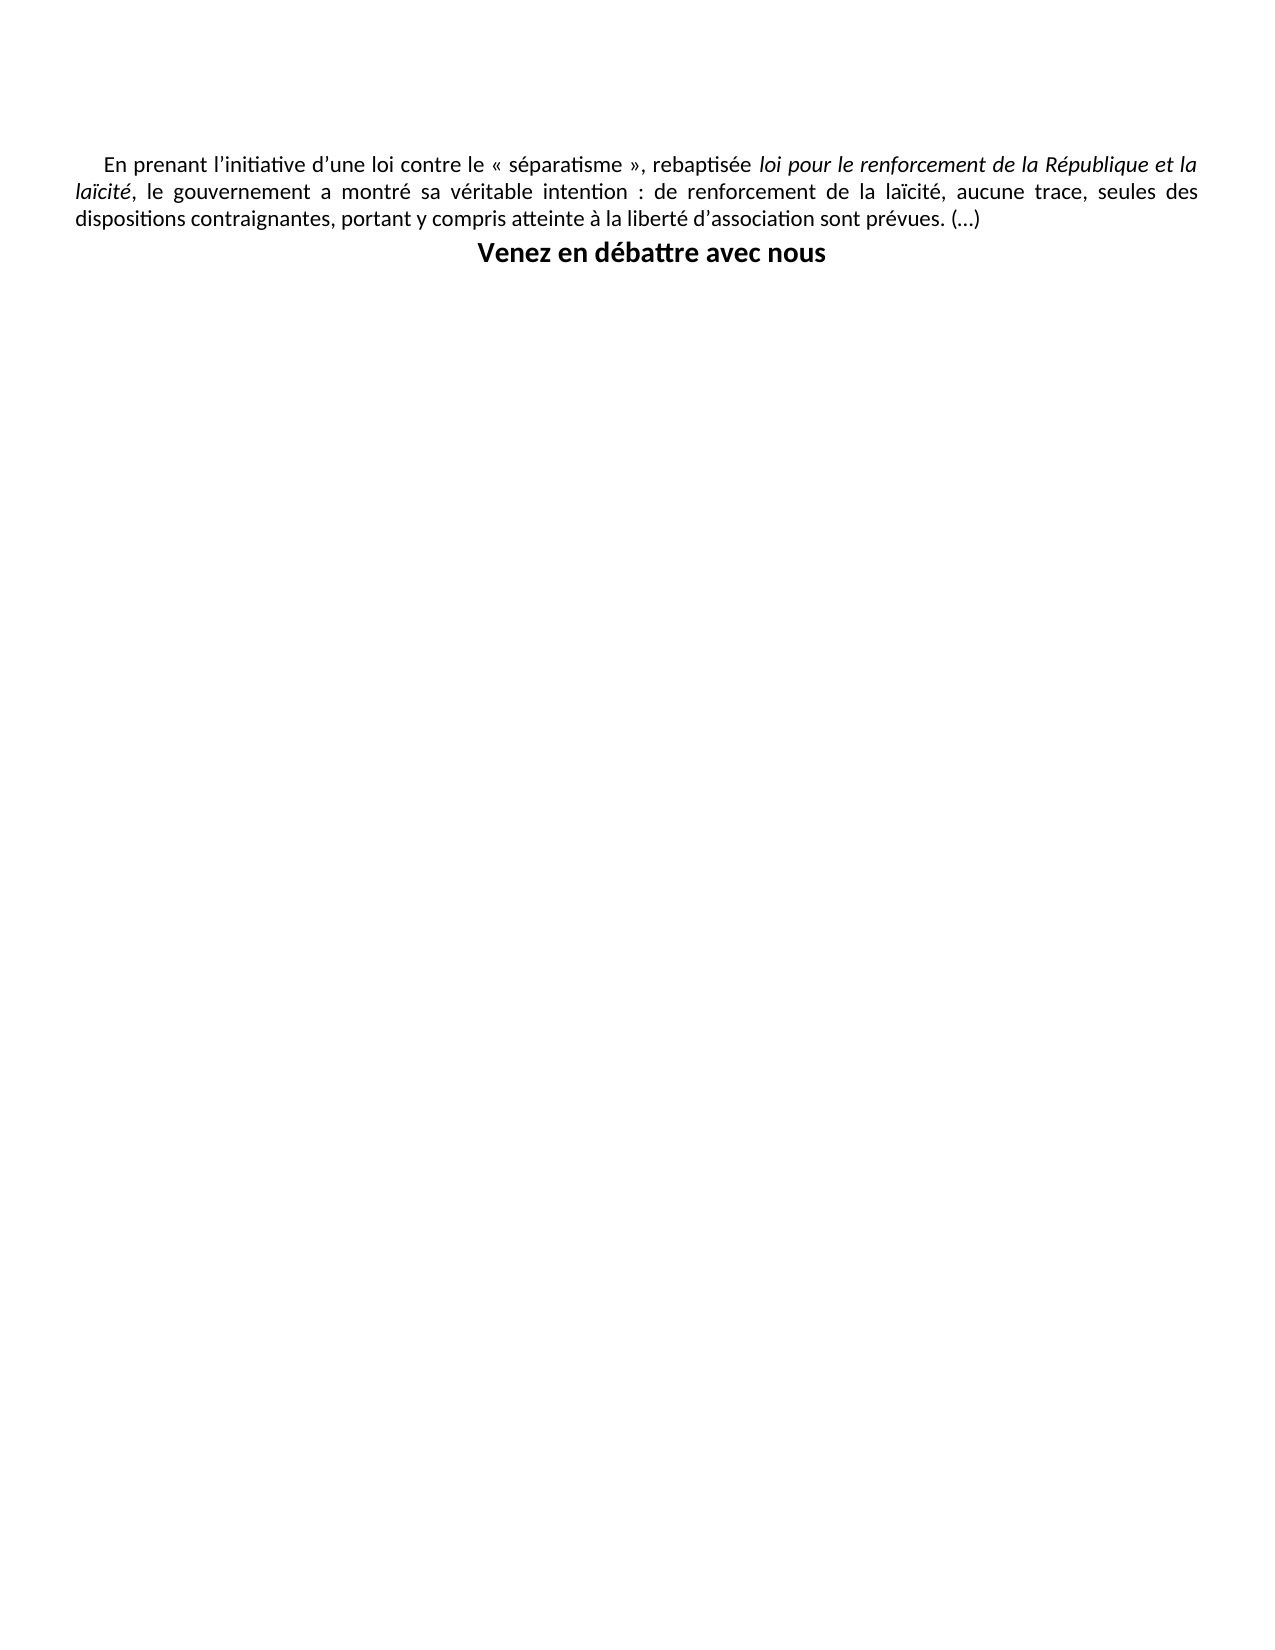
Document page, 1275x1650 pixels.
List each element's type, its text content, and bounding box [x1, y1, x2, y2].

text En prenant l’initiative d’une loi contre le « séparatisme », rebaptisée loi pour le renforcement de la République et la laïcité, le gouvernement a montré sa véritable intention : de renforcement de la laïcité, aucune trace, seules des dispositions contraignantes, portant y compris atteinte à la liberté d’association sont prévues. (…) [75, 150, 1200, 232]
text Venez en débattre avec nous [75, 234, 1200, 270]
